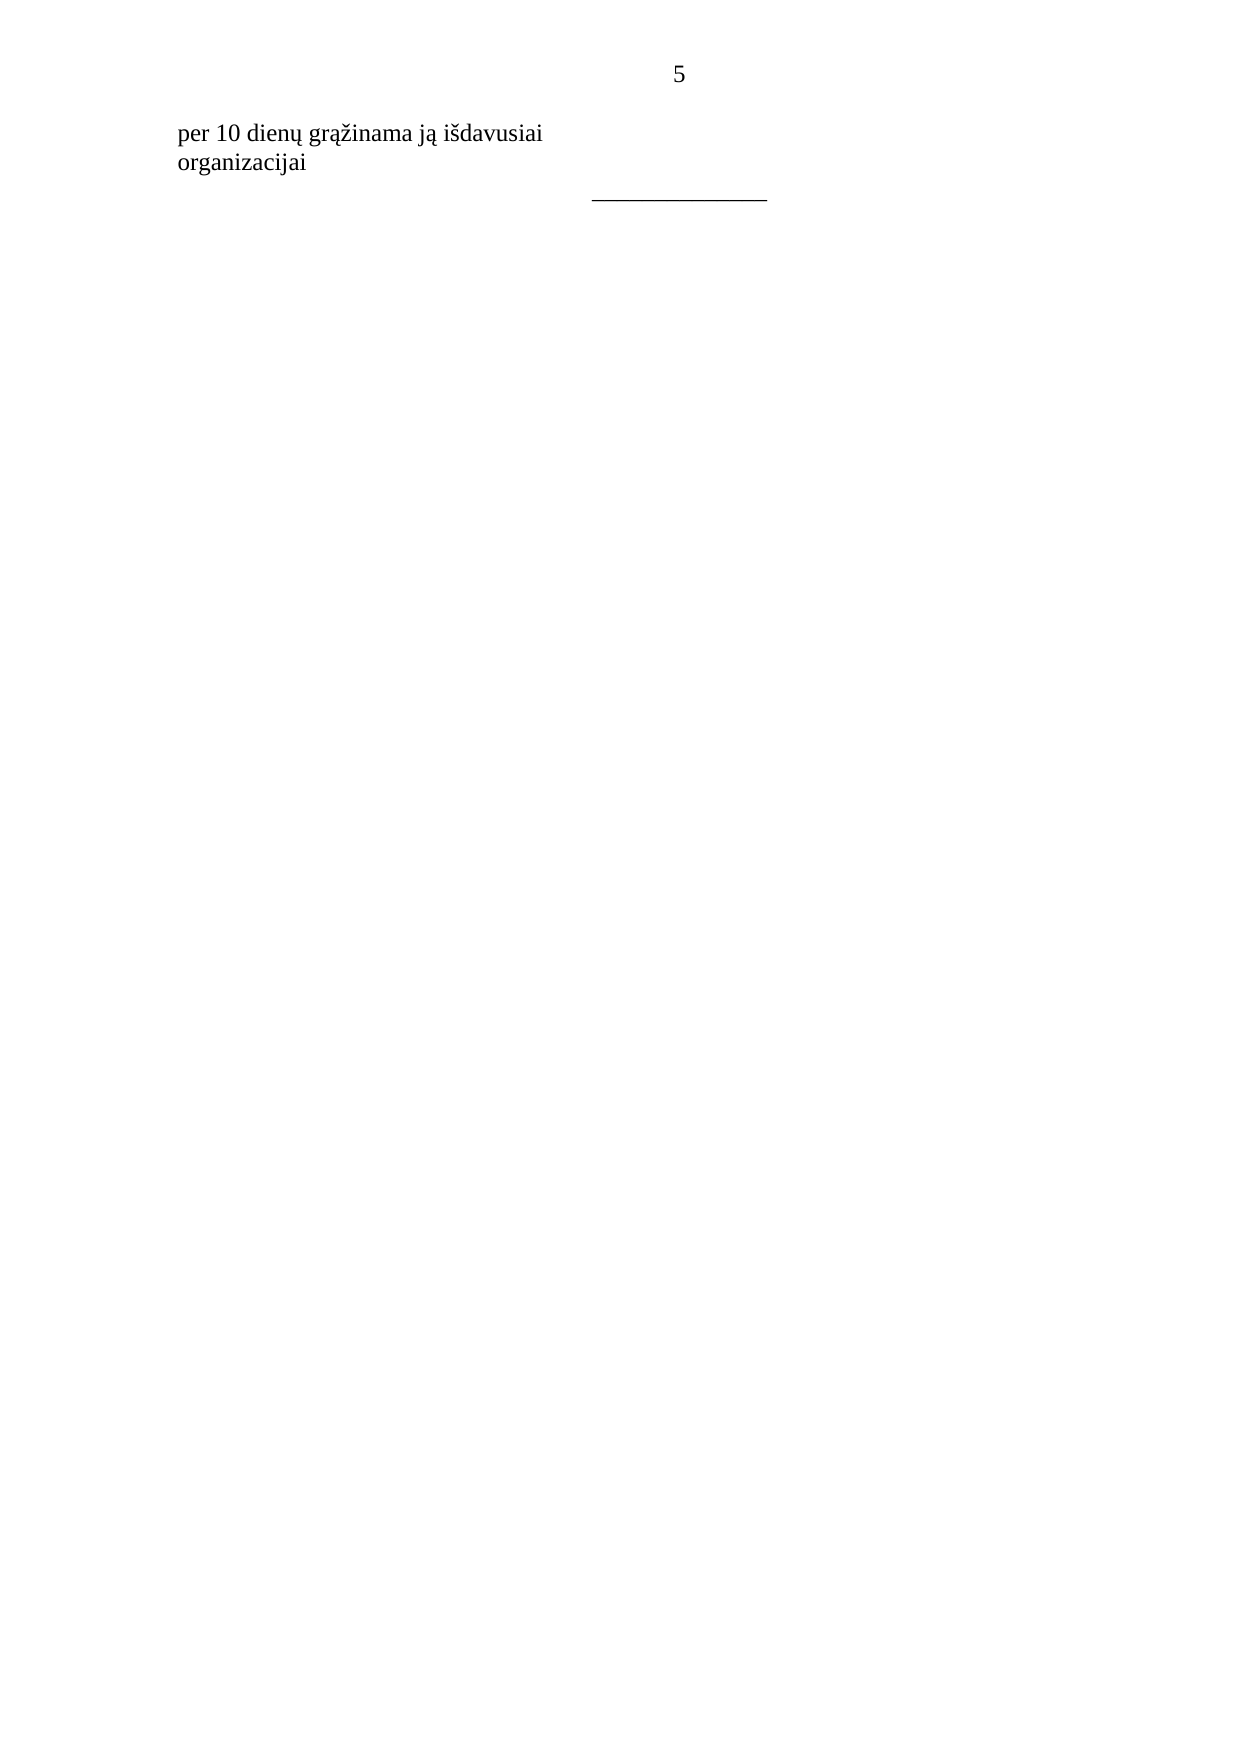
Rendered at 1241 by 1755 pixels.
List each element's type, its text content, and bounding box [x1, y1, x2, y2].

text ______________ [177, 176, 1181, 204]
text per 10 dienų grąžinama ją išdavusiai [177, 118, 1181, 147]
text organizacijai [177, 147, 1181, 176]
